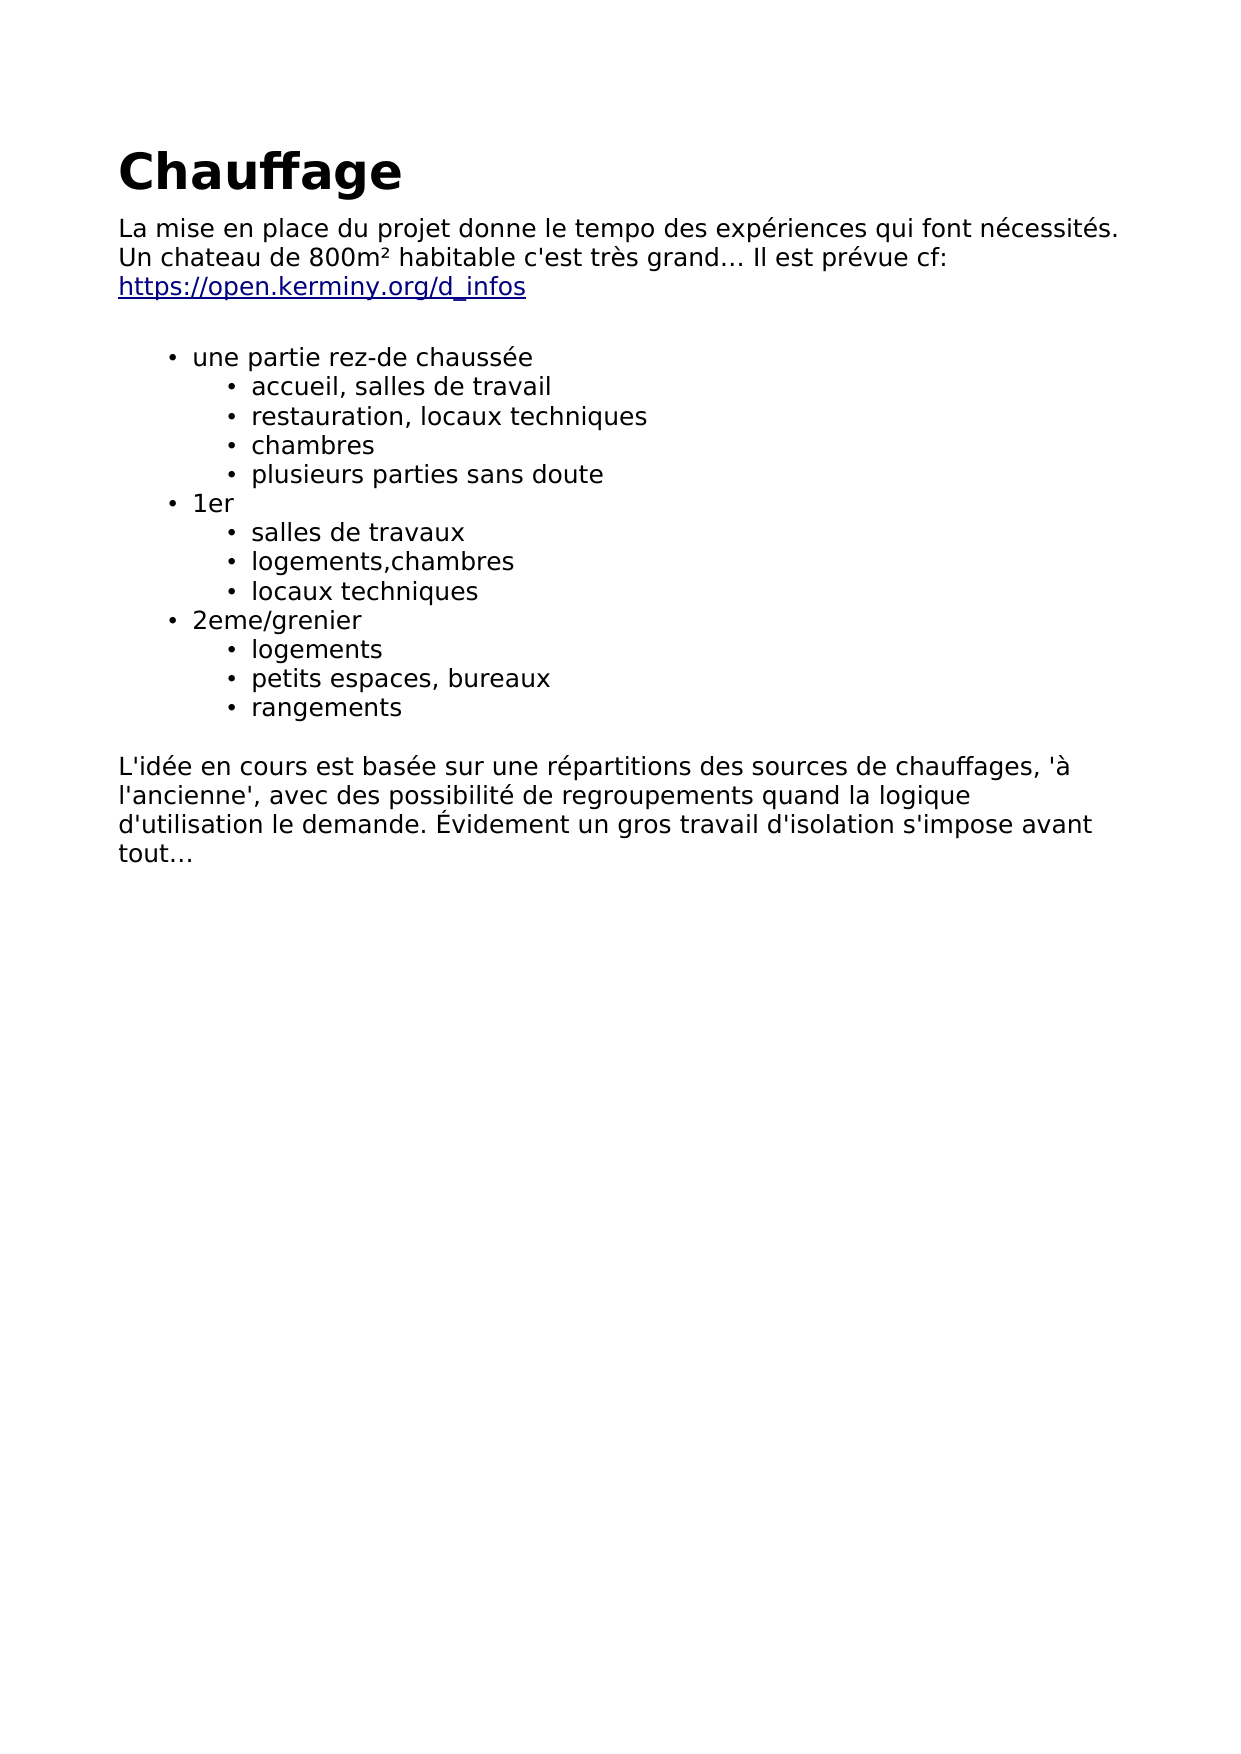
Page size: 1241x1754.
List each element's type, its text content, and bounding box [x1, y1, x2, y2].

list accueil, salles de travail [236, 372, 1122, 402]
list salles de travaux [236, 518, 1122, 547]
list petits espaces, bureaux [236, 664, 1122, 693]
list locaux techniques [236, 577, 1122, 606]
subtitle Chauffage [118, 143, 1122, 201]
list 2eme/grenier [177, 606, 1122, 635]
list logements,chambres [236, 547, 1122, 577]
list rangements [236, 693, 1122, 722]
text La mise en place du projet donne le tempo des expériences qui font nécessités. Un chateau de 800m² habitable c'est très grand… Il est prévue cf: https://open.kerminy.org/d_infos [118, 214, 1122, 301]
list 1er [177, 489, 1122, 518]
list logements [236, 635, 1122, 664]
list plusieurs parties sans doute [236, 460, 1122, 489]
list chambres [236, 431, 1122, 460]
list une partie rez-de chaussée [177, 343, 1122, 372]
list restauration, locaux techniques [236, 402, 1122, 431]
text L'idée en cours est basée sur une répartitions des sources de chauffages, 'à l'ancienne', avec des possibilité de regroupements quand la logique d'utilisation le demande. Évidement un gros travail d'isolation s'impose avant tout… [118, 752, 1122, 869]
